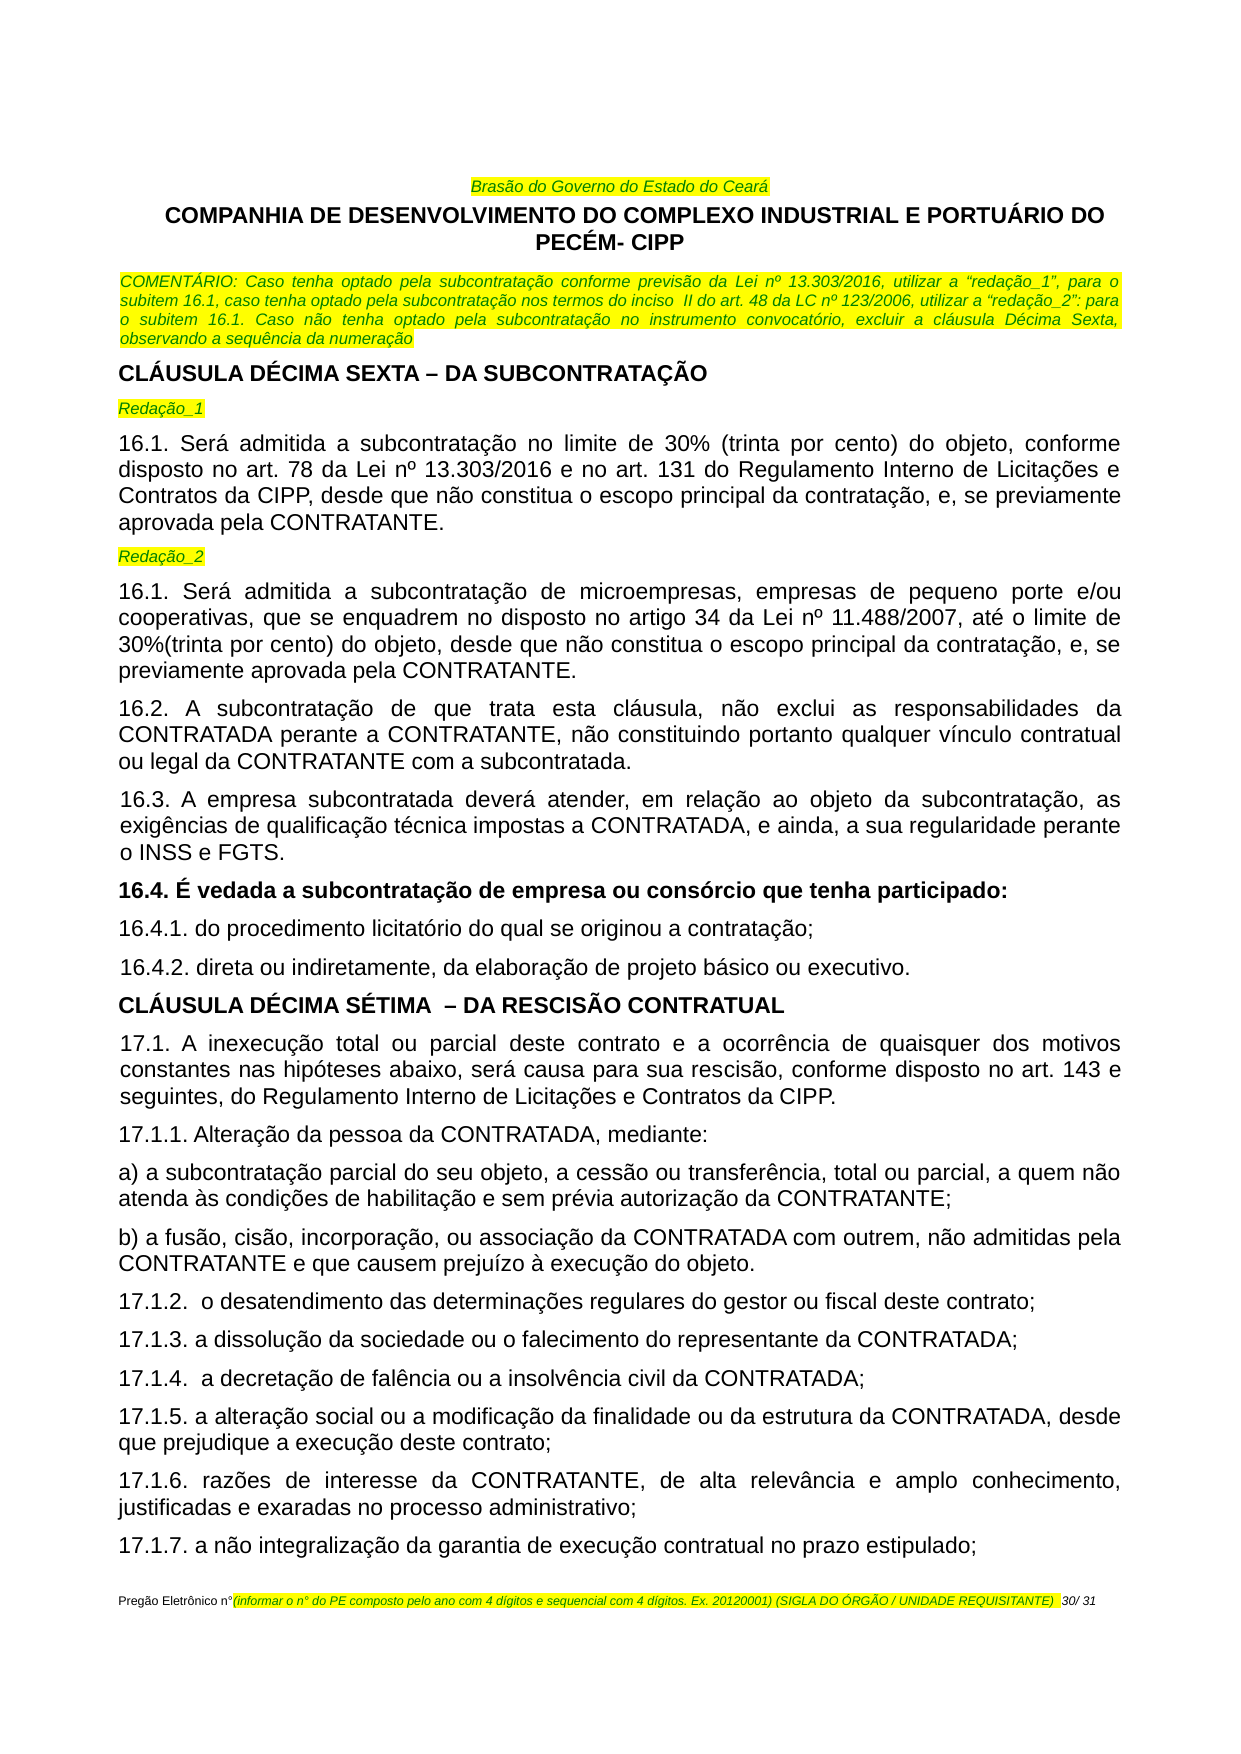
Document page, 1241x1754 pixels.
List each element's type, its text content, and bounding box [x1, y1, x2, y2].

text 16.1. Será admitida a subcontratação de microempresas, empresas de pequeno porte e/ou cooperativas, que se enquadrem no disposto no artigo 34 da Lei nº 11.488/2007, até o limite de 30%(trinta por cento) do objeto, desde que não constitua o escopo principal da contratação, e, se previamente aprovada pela CONTRATANTE. [118, 578, 1122, 683]
text 16.1. Será admitida a subcontratação no limite de 30% (trinta por cento) do objeto, conforme disposto no art. 78 da Lei nº 13.303/2016 e no art. 131 do Regulamento Interno de Licitações e Contratos da CIPP, desde que não constitua o escopo principal da contratação, e, se previamente aprovada pela CONTRATANTE. [118, 429, 1122, 535]
text 16.4.2. direta ou indiretamente, da elaboração de projeto básico ou executivo. [119, 953, 1122, 980]
text CLÁUSULA DÉCIMA SÉTIMA – DA RESCISÃO CONTRATUAL [118, 992, 1122, 1018]
list a) a subcontratação parcial do seu objeto, a cessão ou transferência, total ou parcial, a quem não atenda às condições de habilitação e sem prévia autorização da CONTRATANTE; [118, 1159, 1122, 1212]
text Redação_1 [118, 398, 1122, 418]
text 17.1. A inexecução total ou parcial deste contrato e a ocorrência de quaisquer dos motivos constantes nas hipóteses abaixo, será causa para sua rescisão, conforme disposto no art. 143 e seguintes, do Regulamento Interno de Licitações e Contratos da CIPP. [119, 1030, 1122, 1109]
text Redação_2 [118, 547, 1122, 566]
text 17.1.1. Alteração da pessoa da CONTRATADA, mediante: [118, 1121, 1122, 1147]
text 17.1.2. o desatendimento das determinações regulares do gestor ou fiscal deste contrato; [118, 1288, 1122, 1314]
text 17.1.4. a decretação de falência ou a insolvência civil da CONTRATADA; [118, 1365, 1122, 1391]
text 17.1.5. a alteração social ou a modificação da finalidade ou da estrutura da CONTRATADA, desde que prejudique a execução deste contrato; [118, 1403, 1122, 1456]
text CLÁUSULA DÉCIMA SEXTA – DA SUBCONTRATAÇÃO [118, 360, 1122, 387]
text 17.1.7. a não integralização da garantia de execução contratual no prazo estipulado; [118, 1532, 1122, 1558]
text COMENTÁRIO: Caso tenha optado pela subcontratação conforme previsão da Lei nº 13.303/2016, utilizar a “redação_1”, para o subitem 16.1, caso tenha optado pela subcontratação nos termos do inciso II do art. 48 da LC nº 123/2006, utilizar a “redação_2”: para o subitem 16.1. Caso não tenha optado pela subcontratação no instrumento convocatório, excluir a cláusula Décima Sexta, observando a sequência da numeração [120, 272, 1122, 348]
text 16.4. É vedada a subcontratação de empresa ou consórcio que tenha participado: [118, 877, 1124, 903]
text 16.4.1. do procedimento licitatório do qual se originou a contratação; [118, 915, 1124, 942]
text 16.2. A subcontratação de que trata esta cláusula, não exclui as responsabilidades da CONTRATADA perante a CONTRATANTE, não constituindo portanto qualquer vínculo contratual ou legal da CONTRATANTE com a subcontratada. [118, 695, 1122, 774]
text 17.1.6. razões de interesse da CONTRATANTE, de alta relevância e amplo conhecimento, justificadas e exaradas no processo administrativo; [118, 1467, 1122, 1520]
text 17.1.3. a dissolução da sociedade ou o falecimento do representante da CONTRATADA; [118, 1326, 1122, 1353]
list b) a fusão, cisão, incorporação, ou associação da CONTRATADA com outrem, não admitidas pela CONTRATANTE e que causem prejuízo à execução do objeto. [118, 1224, 1122, 1276]
text 16.3. A empresa subcontratada deverá atender, em relação ao objeto da subcontratação, as exigências de qualificação técnica impostas a CONTRATADA, e ainda, a sua regularidade perante o INSS e FGTS. [119, 786, 1122, 865]
